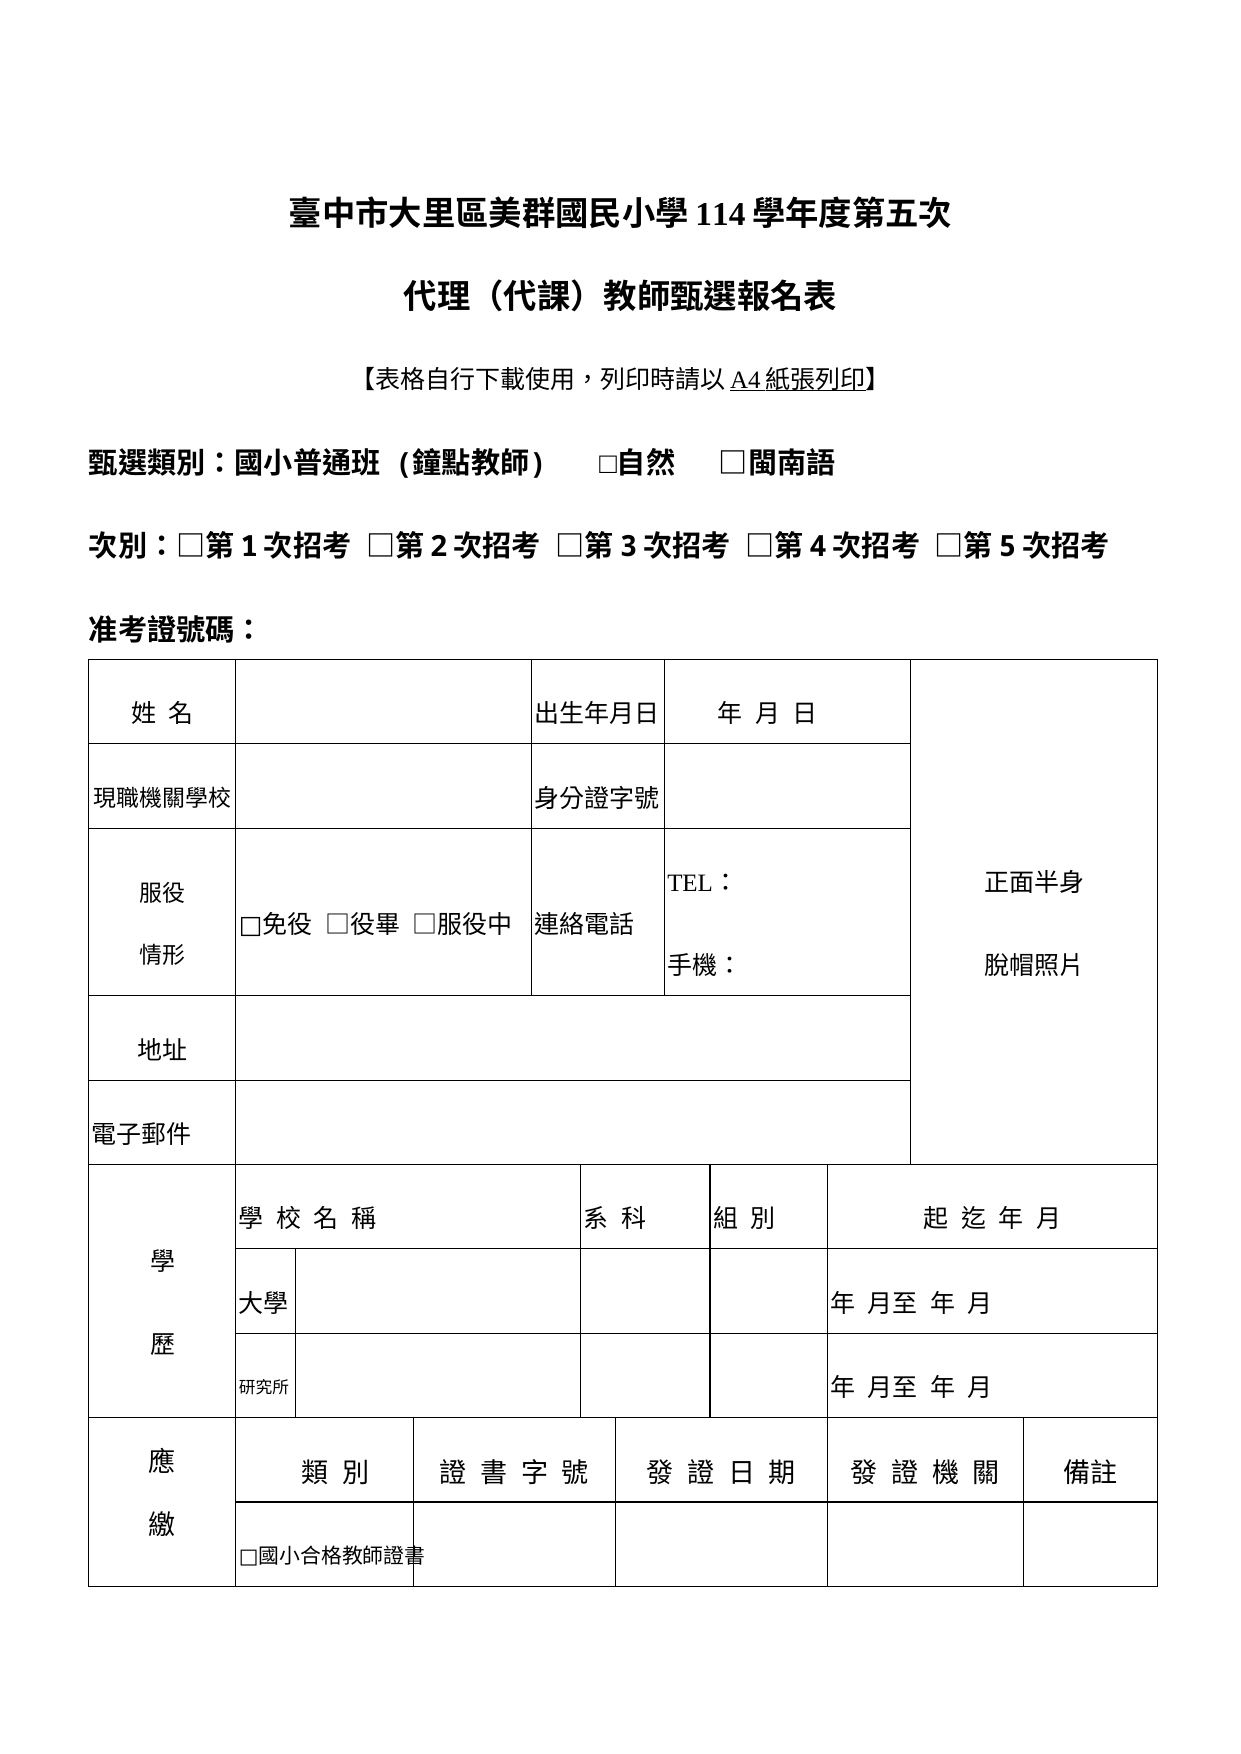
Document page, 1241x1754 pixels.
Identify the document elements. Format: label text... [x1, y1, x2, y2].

table_cell 類 別 [236, 1418, 413, 1501]
table_cell 大學 [236, 1249, 295, 1333]
table_cell [711, 1334, 827, 1417]
table_cell [296, 1334, 580, 1417]
table_cell [236, 744, 531, 827]
table_cell 連絡電話 [532, 829, 664, 995]
table_cell [236, 1081, 910, 1164]
table_header 姓 名 [89, 660, 235, 743]
text 准考證號碼： [89, 586, 1152, 648]
text 臺中市大里區美群國民小學114學年度第五次 [89, 169, 1152, 232]
text 次別：□第1次招考 □第2次招考 □第3次招考 □第4次招考 □第5次招考 [89, 502, 1152, 565]
table_cell [1024, 1503, 1157, 1586]
table_cell 學 校 名 稱 [236, 1165, 580, 1248]
table_cell TEL： 手機： [665, 829, 910, 995]
table_cell 備註 [1024, 1418, 1157, 1501]
table_header 年 月 日 [665, 660, 910, 743]
table_cell [711, 1249, 827, 1333]
table_cell 應 繳 驗 證 件 [89, 1418, 235, 1586]
table_cell 服役 情形 [89, 829, 235, 995]
table_cell 地址 [89, 996, 235, 1079]
text 【表格自行下載使用，列印時請以A4紙張列印】 [89, 336, 1152, 398]
table_cell 系 科 [581, 1165, 709, 1248]
table_cell 起 迄 年 月 [828, 1165, 1157, 1248]
table_cell [828, 1503, 1023, 1586]
table_cell 年 月至 年 月 [828, 1249, 1157, 1333]
table_header [236, 660, 531, 743]
table_header 出生年月日 [532, 660, 664, 743]
table_cell 現職機關學校 [89, 744, 235, 827]
table_cell [616, 1503, 827, 1586]
table_cell 發 證 日 期 [616, 1418, 827, 1501]
table_cell [414, 1503, 615, 1586]
table_cell □免役 □役畢 □服役中 [236, 829, 531, 995]
table_cell □國小合格教師證書 [236, 1503, 413, 1586]
table_cell 身分證字號 [532, 744, 664, 827]
table_cell [581, 1249, 709, 1333]
text 代理（代課）教師甄選報名表 [89, 252, 1152, 315]
table_cell [581, 1334, 709, 1417]
text 甄選類別：國小普通班 (鐘點教師) □自然 □閩南語 [89, 419, 1152, 482]
table_cell 電子郵件 [89, 1081, 235, 1164]
table_cell 研究所 [236, 1334, 295, 1417]
table_header 正面半身 脫帽照片 [911, 660, 1157, 1164]
table_cell 證 書 字 號 [414, 1418, 615, 1501]
table_cell [296, 1249, 580, 1333]
table_cell 年 月至 年 月 [828, 1334, 1157, 1417]
table_cell [665, 744, 910, 827]
table_cell 組 別 [711, 1165, 827, 1248]
table_cell 發 證 機 關 [828, 1418, 1023, 1501]
table_cell [236, 996, 910, 1079]
table_cell 學 歷 [89, 1165, 235, 1417]
